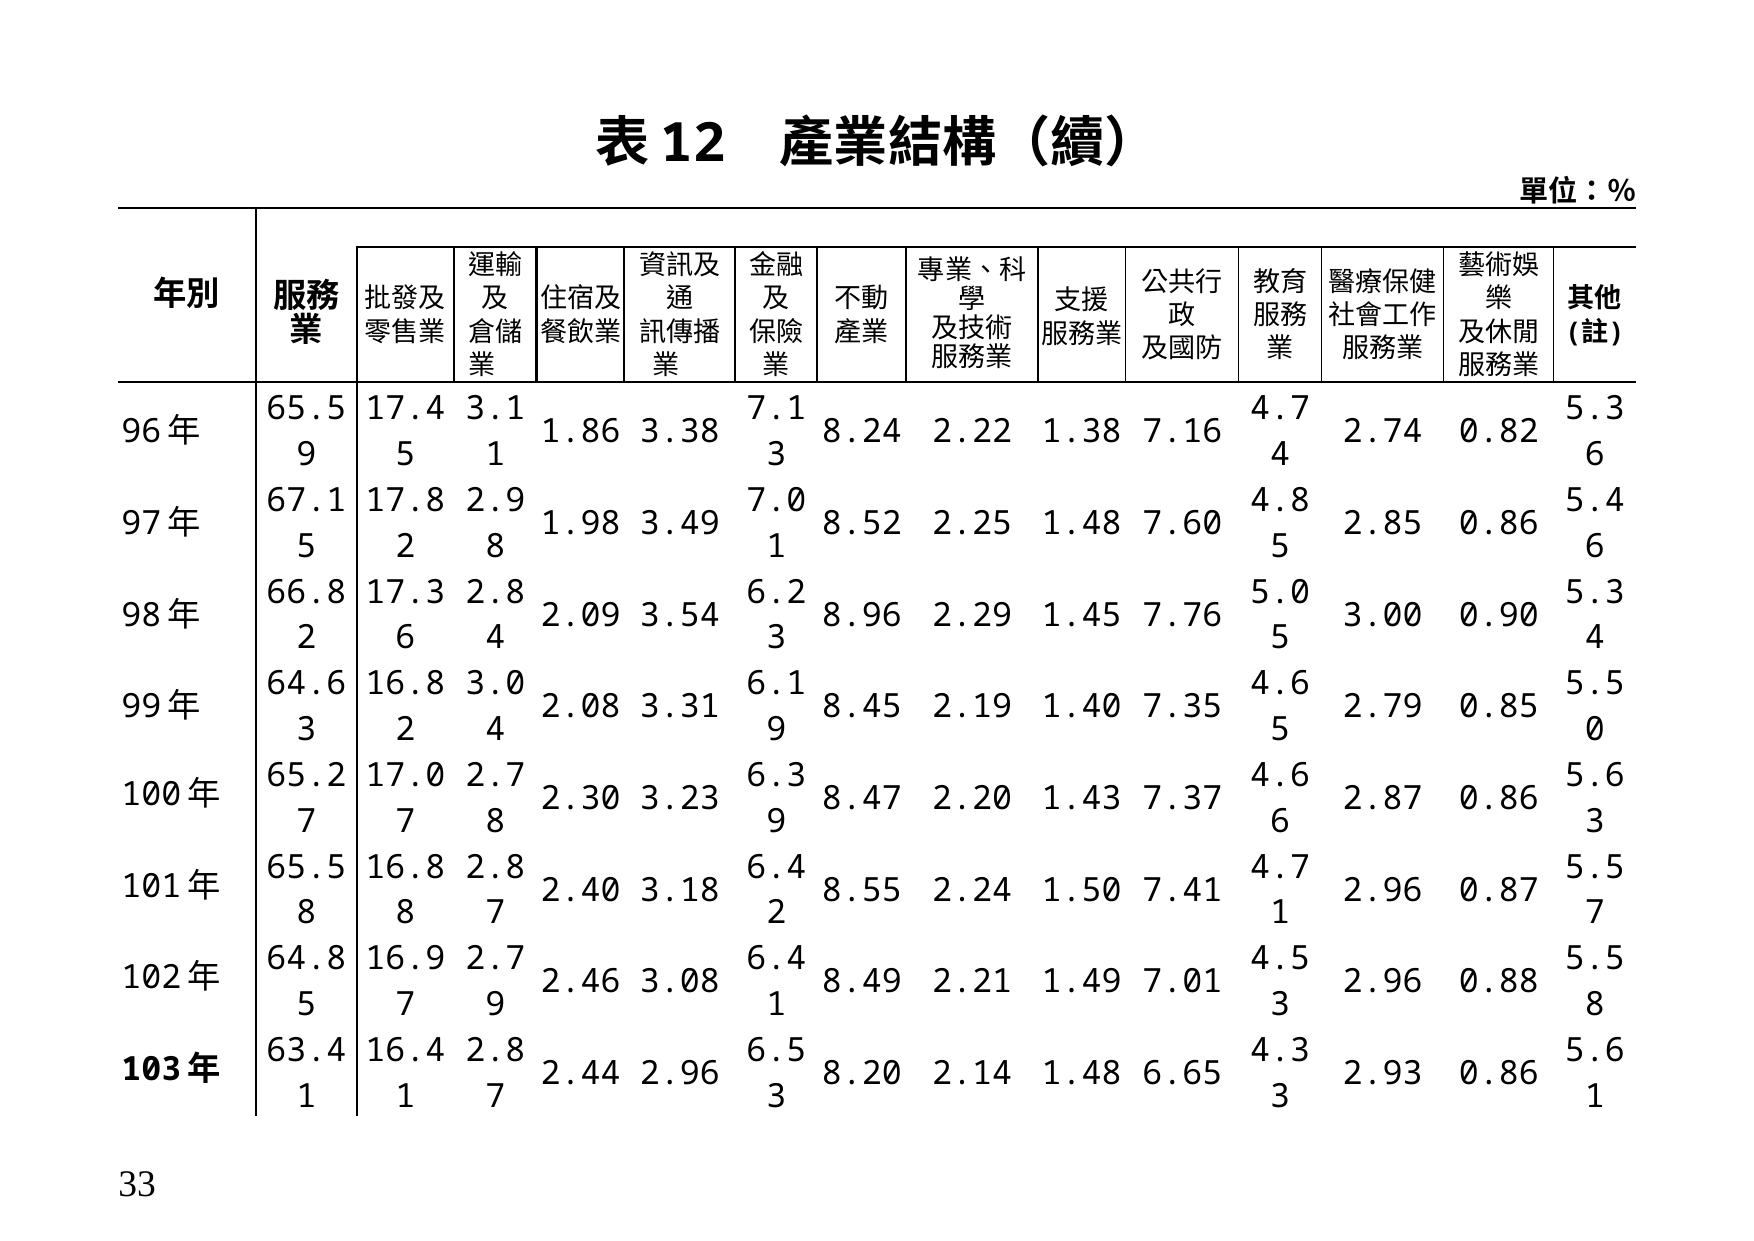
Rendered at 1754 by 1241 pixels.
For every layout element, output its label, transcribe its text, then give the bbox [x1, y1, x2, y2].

table_cell 5.57 [1553, 841, 1636, 933]
table_cell 1.43 [1038, 750, 1125, 841]
table_cell 0.86 [1444, 750, 1553, 841]
table_cell 5.61 [1553, 1025, 1636, 1116]
table_cell 2.79 [1321, 658, 1444, 750]
table_cell 3.23 [624, 750, 735, 841]
table_cell 6.19 [735, 658, 817, 750]
subtitle 表12 產業結構（續） [118, 99, 1636, 178]
table_cell 17.07 [358, 750, 454, 841]
table_cell 6.53 [735, 1025, 817, 1116]
table_cell 1.40 [1038, 658, 1125, 750]
table_cell 7.60 [1125, 475, 1238, 566]
table_cell 3.08 [624, 933, 735, 1025]
table_cell 66.82 [257, 566, 356, 658]
table_cell 2.29 [906, 566, 1038, 658]
table_cell 8.52 [817, 475, 906, 566]
table_cell 96年 [118, 383, 255, 475]
table_cell 2.25 [906, 475, 1038, 566]
table_cell 資訊及通 訊傳播業 [625, 248, 734, 381]
table_cell 1.98 [536, 475, 624, 566]
table_cell 藝術娛樂 及休閒 服務業 [1444, 248, 1553, 381]
table_cell 8.45 [817, 658, 906, 750]
table_cell 2.87 [454, 841, 536, 933]
table_cell 3.11 [454, 383, 536, 475]
table_cell 2.30 [536, 750, 624, 841]
table_cell 64.85 [257, 933, 356, 1025]
table_cell 2.98 [454, 475, 536, 566]
table_cell 8.55 [817, 841, 906, 933]
table_cell 2.21 [906, 933, 1038, 1025]
table_cell 1.38 [1038, 383, 1125, 475]
table_cell 2.96 [1321, 933, 1444, 1025]
table_cell 2.46 [536, 933, 624, 1025]
table_cell 其他 (註) [1554, 248, 1636, 381]
table_cell 2.79 [454, 933, 536, 1025]
table_cell 運輸及 倉儲業 [455, 248, 535, 381]
table_cell 0.82 [1444, 383, 1553, 475]
table_cell 65.59 [257, 383, 356, 475]
table_cell 7.37 [1125, 750, 1238, 841]
table_cell 103年 [118, 1025, 255, 1116]
table_cell 2.14 [906, 1025, 1038, 1116]
table_cell 4.85 [1239, 475, 1321, 566]
table_cell 2.96 [624, 1025, 735, 1116]
table_cell 2.19 [906, 658, 1038, 750]
table_cell 0.85 [1444, 658, 1553, 750]
table_cell 教育 服務業 [1239, 248, 1321, 381]
table_cell 3.38 [624, 383, 735, 475]
table_cell 4.53 [1239, 933, 1321, 1025]
table_cell 專業、科學 及技術 服務業 [907, 248, 1037, 381]
table_cell 2.22 [906, 383, 1038, 475]
table_cell 1.48 [1038, 1025, 1125, 1116]
table_cell 2.87 [1321, 750, 1444, 841]
table_cell 2.44 [536, 1025, 624, 1116]
table_cell 3.31 [624, 658, 735, 750]
table_cell 64.63 [257, 658, 356, 750]
table_cell 16.97 [358, 933, 454, 1025]
table_cell 4.71 [1239, 841, 1321, 933]
table_cell 1.49 [1038, 933, 1125, 1025]
table_cell 住宿及 餐飲業 [538, 248, 623, 381]
table_cell 2.93 [1321, 1025, 1444, 1116]
table_header 年別 [118, 209, 255, 381]
table_cell 8.20 [817, 1025, 906, 1116]
table_cell 17.82 [358, 475, 454, 566]
table_cell 不動 產業 [818, 248, 905, 381]
table_cell 服務業 [257, 246, 356, 381]
table_cell 7.01 [1125, 933, 1238, 1025]
table_cell 0.87 [1444, 841, 1553, 933]
table_cell 7.76 [1125, 566, 1238, 658]
table_cell 97年 [118, 475, 255, 566]
table_cell 2.84 [454, 566, 536, 658]
table_cell 6.39 [735, 750, 817, 841]
table_cell 1.50 [1038, 841, 1125, 933]
table_cell 3.18 [624, 841, 735, 933]
table_cell 17.36 [358, 566, 454, 658]
table_cell 支援 服務業 [1039, 248, 1125, 381]
table_cell 7.41 [1125, 841, 1238, 933]
table_cell 7.01 [735, 475, 817, 566]
table_cell 0.90 [1444, 566, 1553, 658]
table_header [257, 209, 1636, 246]
table_cell 8.49 [817, 933, 906, 1025]
table_cell 2.20 [906, 750, 1038, 841]
table_cell 2.40 [536, 841, 624, 933]
table_cell 0.86 [1444, 1025, 1553, 1116]
table_cell 5.34 [1553, 566, 1636, 658]
table_cell 99年 [118, 658, 255, 750]
table_cell 5.05 [1239, 566, 1321, 658]
table_cell 3.00 [1321, 566, 1444, 658]
table_cell 4.65 [1239, 658, 1321, 750]
table_cell 63.41 [257, 1025, 356, 1116]
table_cell 7.13 [735, 383, 817, 475]
table_cell 7.35 [1125, 658, 1238, 750]
table_cell 3.04 [454, 658, 536, 750]
table_cell 16.88 [358, 841, 454, 933]
table_cell 101年 [118, 841, 255, 933]
table_cell 4.66 [1239, 750, 1321, 841]
table_cell 3.49 [624, 475, 735, 566]
table_cell 5.58 [1553, 933, 1636, 1025]
table_cell 67.15 [257, 475, 356, 566]
table_cell 16.41 [358, 1025, 454, 1116]
table_cell 5.36 [1553, 383, 1636, 475]
table_cell 0.88 [1444, 933, 1553, 1025]
table_cell 16.82 [358, 658, 454, 750]
table_cell 批發及 零售業 [358, 248, 453, 381]
table_cell 7.16 [1125, 383, 1238, 475]
table_cell 4.74 [1239, 383, 1321, 475]
table_cell 2.24 [906, 841, 1038, 933]
table_cell 6.65 [1125, 1025, 1238, 1116]
table_cell 公共行政 及國防 [1126, 248, 1238, 381]
table_cell 6.41 [735, 933, 817, 1025]
table_cell 2.85 [1321, 475, 1444, 566]
table_cell 5.46 [1553, 475, 1636, 566]
table_cell 98年 [118, 566, 255, 658]
table_cell 0.86 [1444, 475, 1553, 566]
table_cell 8.24 [817, 383, 906, 475]
table_cell 3.54 [624, 566, 735, 658]
table_cell 1.86 [536, 383, 624, 475]
table_cell 2.09 [536, 566, 624, 658]
table_cell 8.96 [817, 566, 906, 658]
table_cell 17.45 [358, 383, 454, 475]
table_cell 5.63 [1553, 750, 1636, 841]
table_cell 100年 [118, 750, 255, 841]
table_cell 2.08 [536, 658, 624, 750]
table_cell 65.27 [257, 750, 356, 841]
table_cell 1.48 [1038, 475, 1125, 566]
table_cell 65.58 [257, 841, 356, 933]
table_cell 2.87 [454, 1025, 536, 1116]
text 單位：％ [118, 178, 1636, 207]
table_cell 2.74 [1321, 383, 1444, 475]
table_cell 5.50 [1553, 658, 1636, 750]
table_cell 2.78 [454, 750, 536, 841]
table_cell 6.23 [735, 566, 817, 658]
table_cell 102年 [118, 933, 255, 1025]
table_cell 醫療保健 社會工作 服務業 [1322, 248, 1443, 381]
table_cell 4.33 [1239, 1025, 1321, 1116]
table_cell 2.96 [1321, 841, 1444, 933]
table_cell 1.45 [1038, 566, 1125, 658]
table_cell 6.42 [735, 841, 817, 933]
table_cell 8.47 [817, 750, 906, 841]
table_cell 金融及 保險業 [736, 248, 816, 381]
